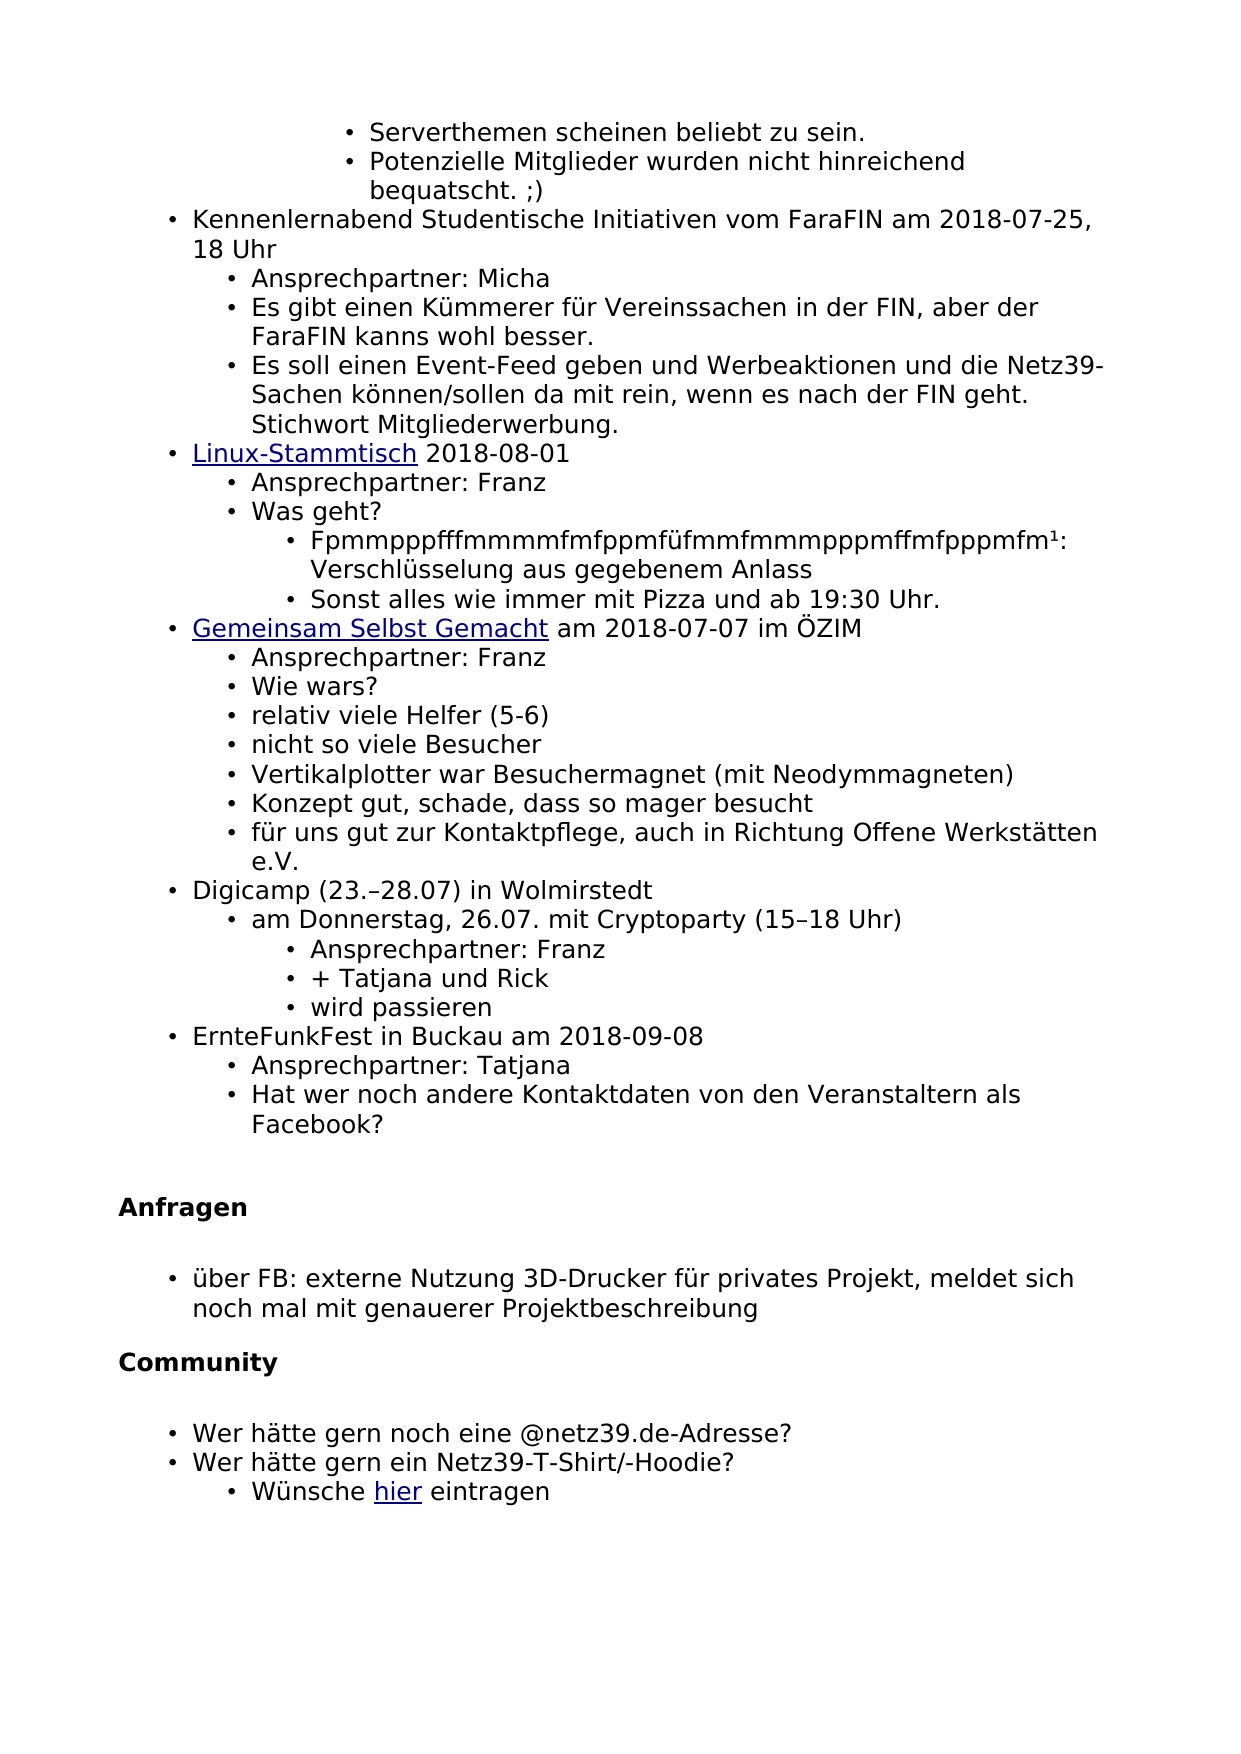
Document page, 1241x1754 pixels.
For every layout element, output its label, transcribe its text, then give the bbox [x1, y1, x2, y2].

list Sonst alles wie immer mit Pizza und ab 19:30 Uhr. [295, 585, 1122, 614]
list Wer hätte gern ein Netz39-T-Shirt/-Hoodie? [177, 1448, 1122, 1477]
list Was geht? [236, 497, 1122, 526]
list Es gibt einen Kümmerer für Vereinssachen in der FIN, aber der FaraFIN kanns wohl besser. [236, 293, 1122, 351]
list Wie wars? [236, 672, 1122, 701]
list Ansprechpartner: Tatjana [236, 1051, 1122, 1081]
list Wer hätte gern noch eine @netz39.de-Adresse? [177, 1419, 1122, 1448]
list Hat wer noch andere Kontaktdaten von den Veranstaltern als Facebook? [236, 1081, 1122, 1139]
list Gemeinsam Selbst Gemacht am 2018-07-07 im ÖZIM [177, 614, 1122, 643]
subtitle Community [118, 1348, 1122, 1377]
list Es soll einen Event-Feed geben und Werbeaktionen und die Netz39-Sachen können/sollen da mit rein, wenn es nach der FIN geht. Stichwort Mitgliederwerbung. [236, 351, 1122, 439]
list Ansprechpartner: Franz [236, 643, 1122, 672]
list Digicamp (23.–28.07) in Wolmirstedt [177, 876, 1122, 906]
list wird passieren [295, 993, 1122, 1022]
list Ansprechpartner: Franz [295, 935, 1122, 964]
list Potenzielle Mitglieder wurden nicht hinreichend bequatscht. ;) [354, 147, 1122, 206]
list Serverthemen scheinen beliebt zu sein. [354, 118, 1122, 147]
list Linux-Stammtisch 2018-08-01 [177, 439, 1122, 468]
list Kennenlernabend Studentische Initiativen vom FaraFIN am 2018-07-25, 18 Uhr [177, 206, 1122, 264]
list am Donnerstag, 26.07. mit Cryptoparty (15–18 Uhr) [236, 906, 1122, 935]
list Fpmmpppfffmmmmfmfppmfüfmmfmmmpppmffmfpppmfm¹: Verschlüsselung aus gegebenem Anlass [295, 526, 1122, 585]
list Konzept gut, schade, dass so mager besucht [236, 789, 1122, 818]
subtitle Anfragen [118, 1193, 1122, 1223]
list für uns gut zur Kontaktpflege, auch in Richtung Offene Werkstätten e.V. [236, 818, 1122, 876]
list Ansprechpartner: Franz [236, 468, 1122, 497]
list ErnteFunkFest in Buckau am 2018-09-08 [177, 1022, 1122, 1051]
list Wünsche hier eintragen [236, 1477, 1122, 1507]
list nicht so viele Besucher [236, 731, 1122, 760]
list Ansprechpartner: Micha [236, 264, 1122, 293]
list über FB: externe Nutzung 3D-Drucker für privates Projekt, meldet sich noch mal mit genauerer Projektbeschreibung [177, 1264, 1122, 1323]
list + Tatjana und Rick [295, 964, 1122, 993]
list relativ viele Helfer (5-6) [236, 701, 1122, 731]
list Vertikalplotter war Besuchermagnet (mit Neodymmagneten) [236, 760, 1122, 789]
